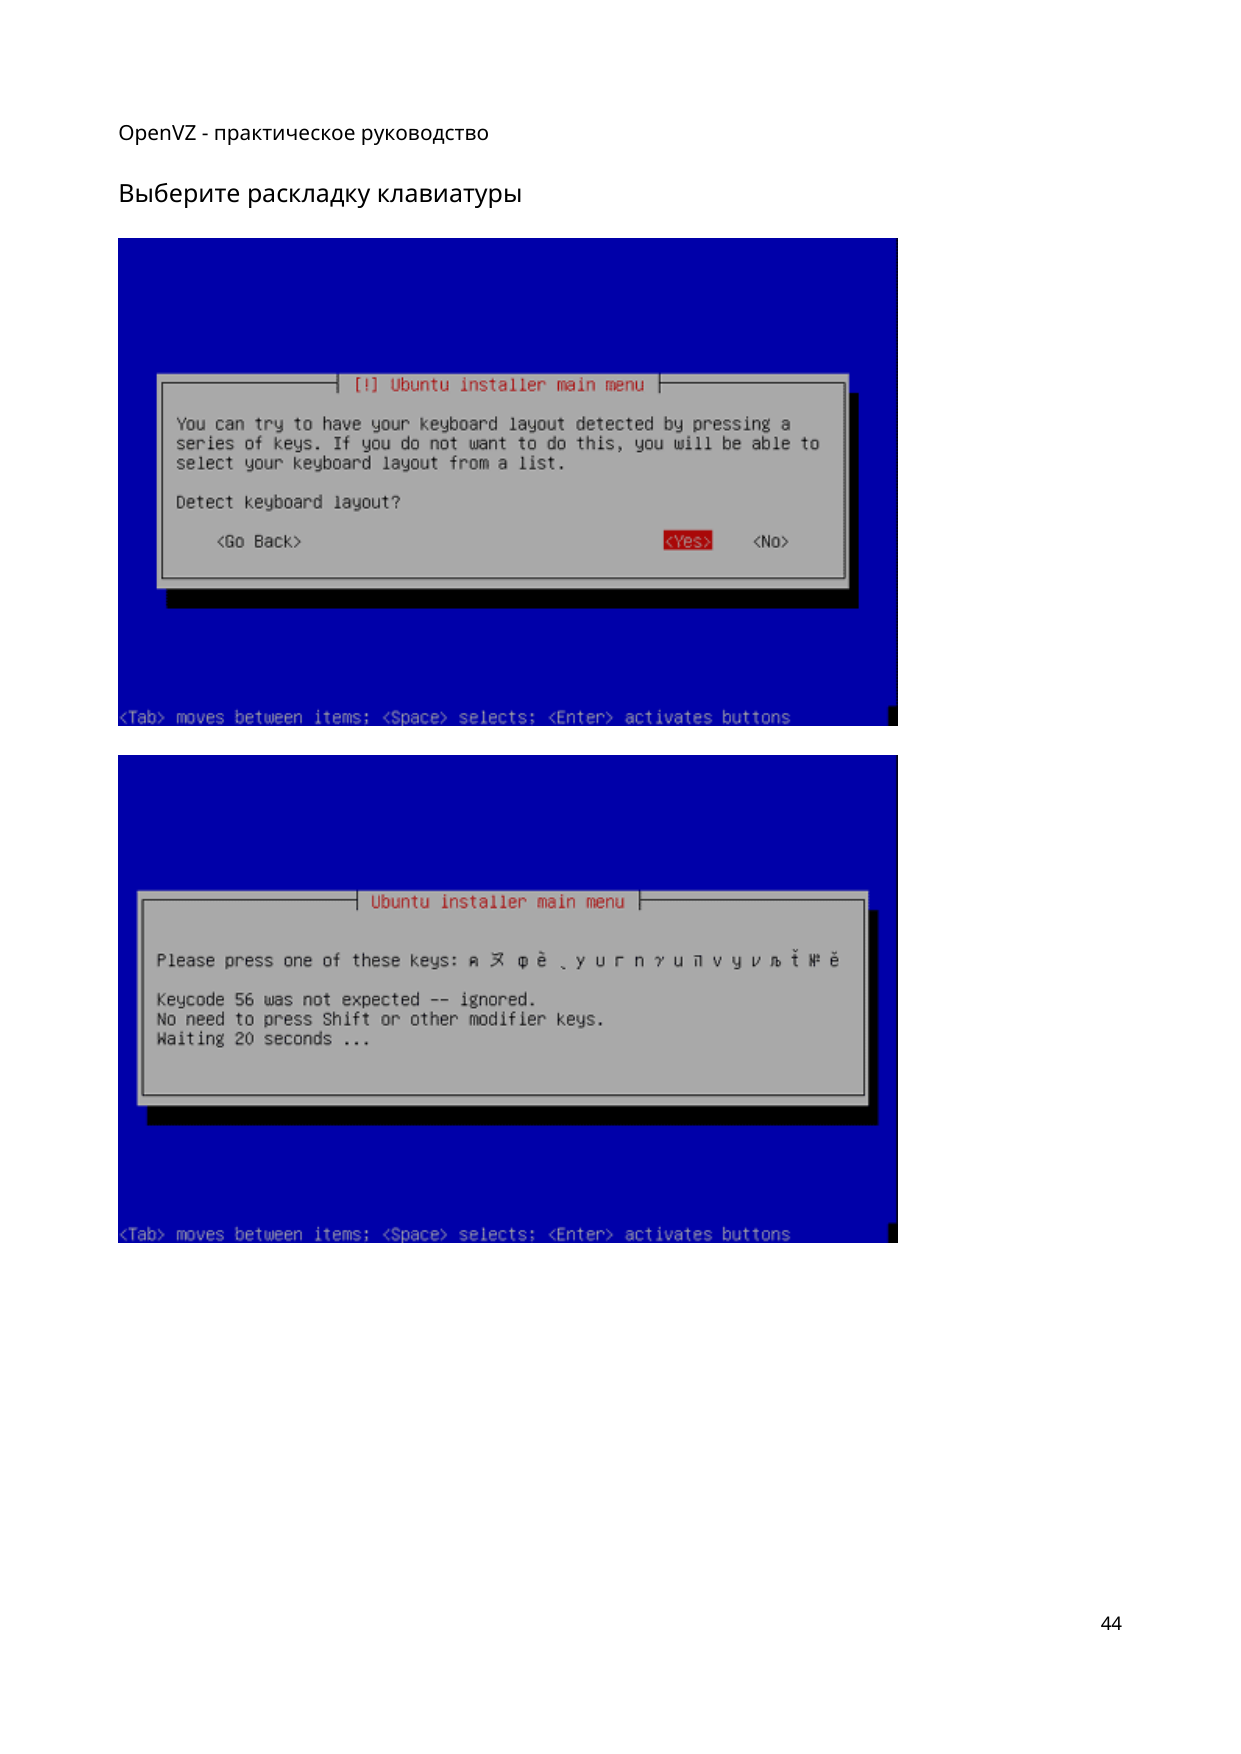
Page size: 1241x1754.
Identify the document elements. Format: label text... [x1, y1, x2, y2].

text Выберите раскладку клавиатуры [118, 176, 1122, 210]
